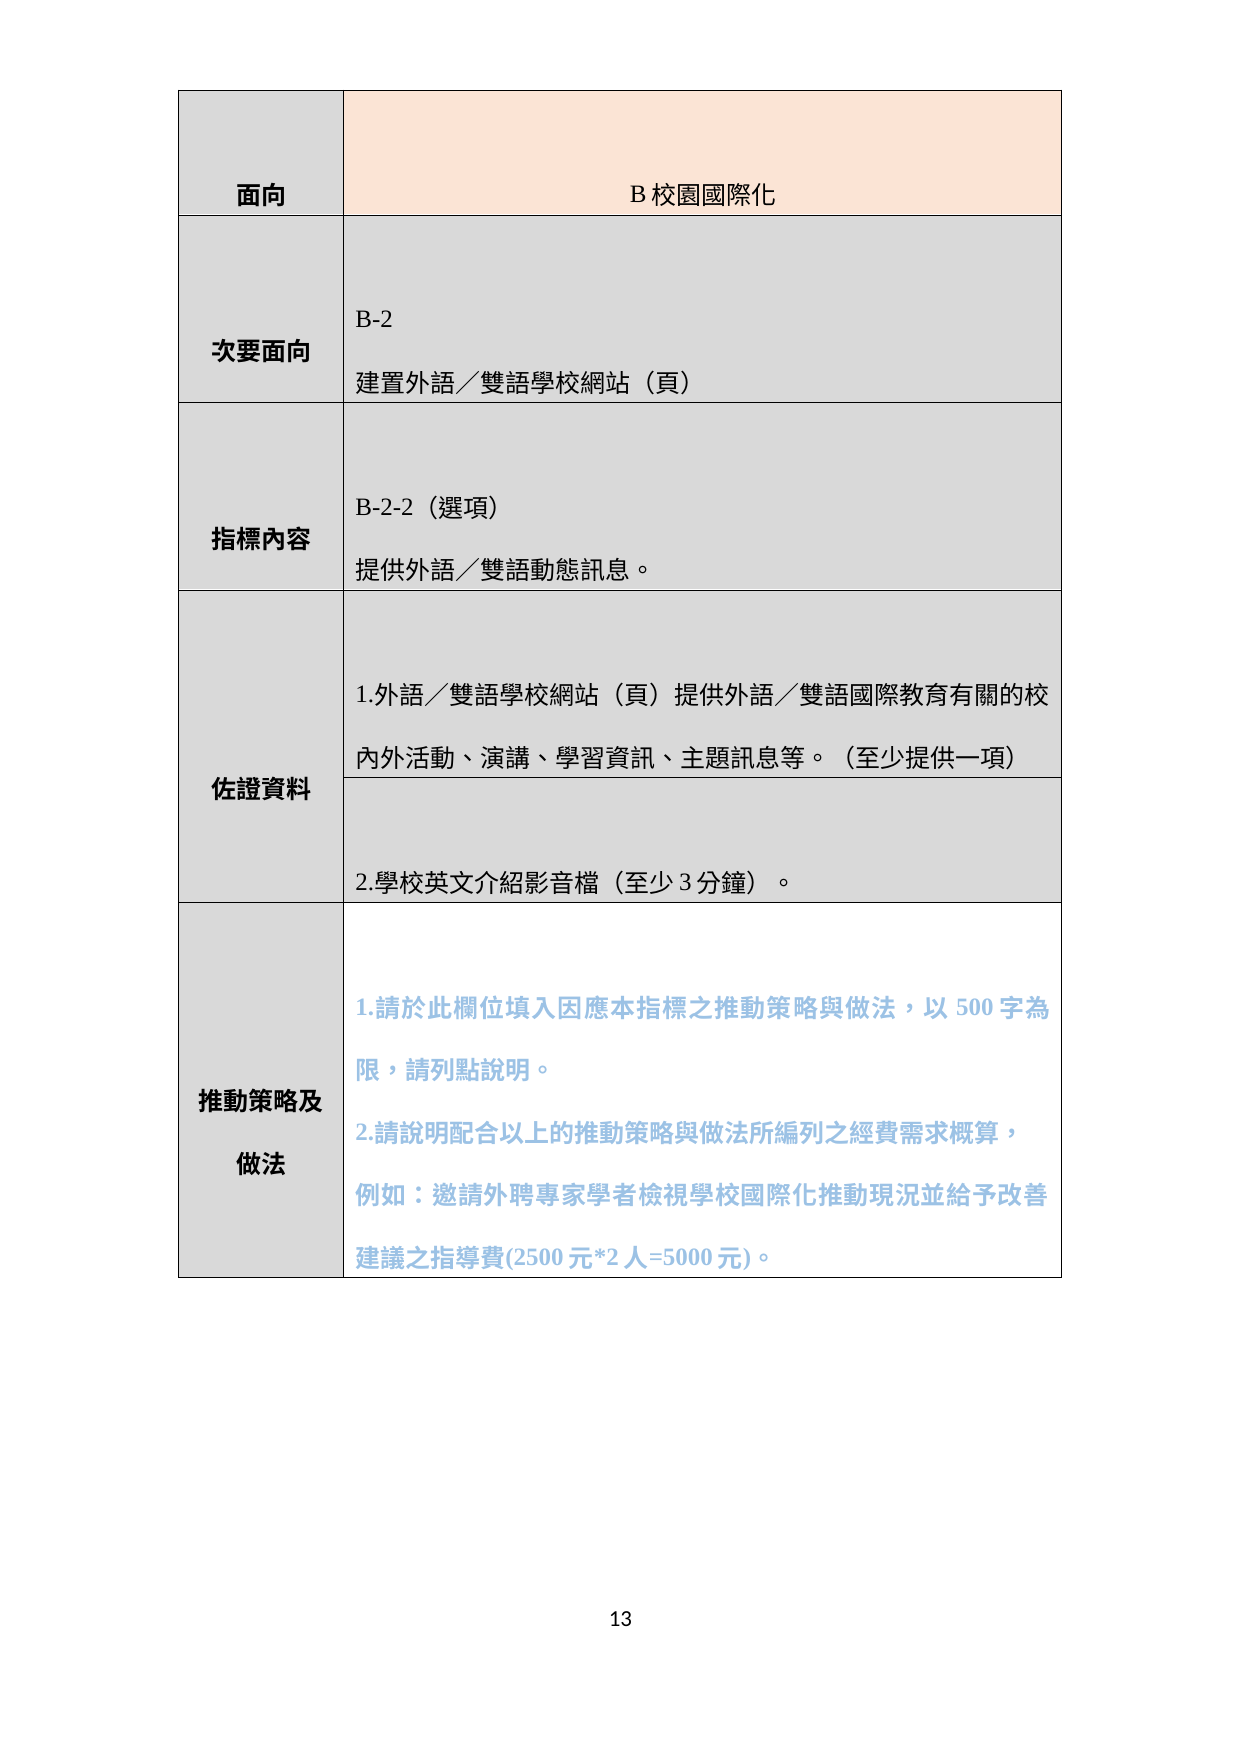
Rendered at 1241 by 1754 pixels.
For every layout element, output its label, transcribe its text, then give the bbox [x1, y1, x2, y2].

table_header B校園國際化 [344, 91, 1061, 214]
table_cell 次要面向 [179, 216, 343, 402]
table_cell 指標內容 [179, 403, 343, 589]
table_cell 2.學校英文介紹影音檔（至少3分鐘）。 [344, 778, 1061, 902]
table_header 面向 [179, 91, 343, 214]
table_cell 佐證資料 [179, 591, 343, 902]
table_cell 1.請於此欄位填入因應本指標之推動策略與做法，以500字為限，請列點說明。 2.請說明配合以上的推動策略與做法所編列之經費需求概算， 例如：邀請外聘專家學者檢視學校國際化推動現況並給予改善建議之指導費(2500元*2人=5000元)。 [344, 903, 1061, 1277]
table_cell B-2 建置外語／雙語學校網站（頁） [344, 216, 1061, 402]
table_cell B-2-2（選項） 提供外語／雙語動態訊息。 [344, 403, 1061, 589]
table_cell 推動策略及做法 [179, 903, 343, 1277]
table_cell 1.外語／雙語學校網站（頁）提供外語／雙語國際教育有關的校內外活動、演講、學習資訊、主題訊息等。（至少提供一項） [344, 591, 1061, 777]
